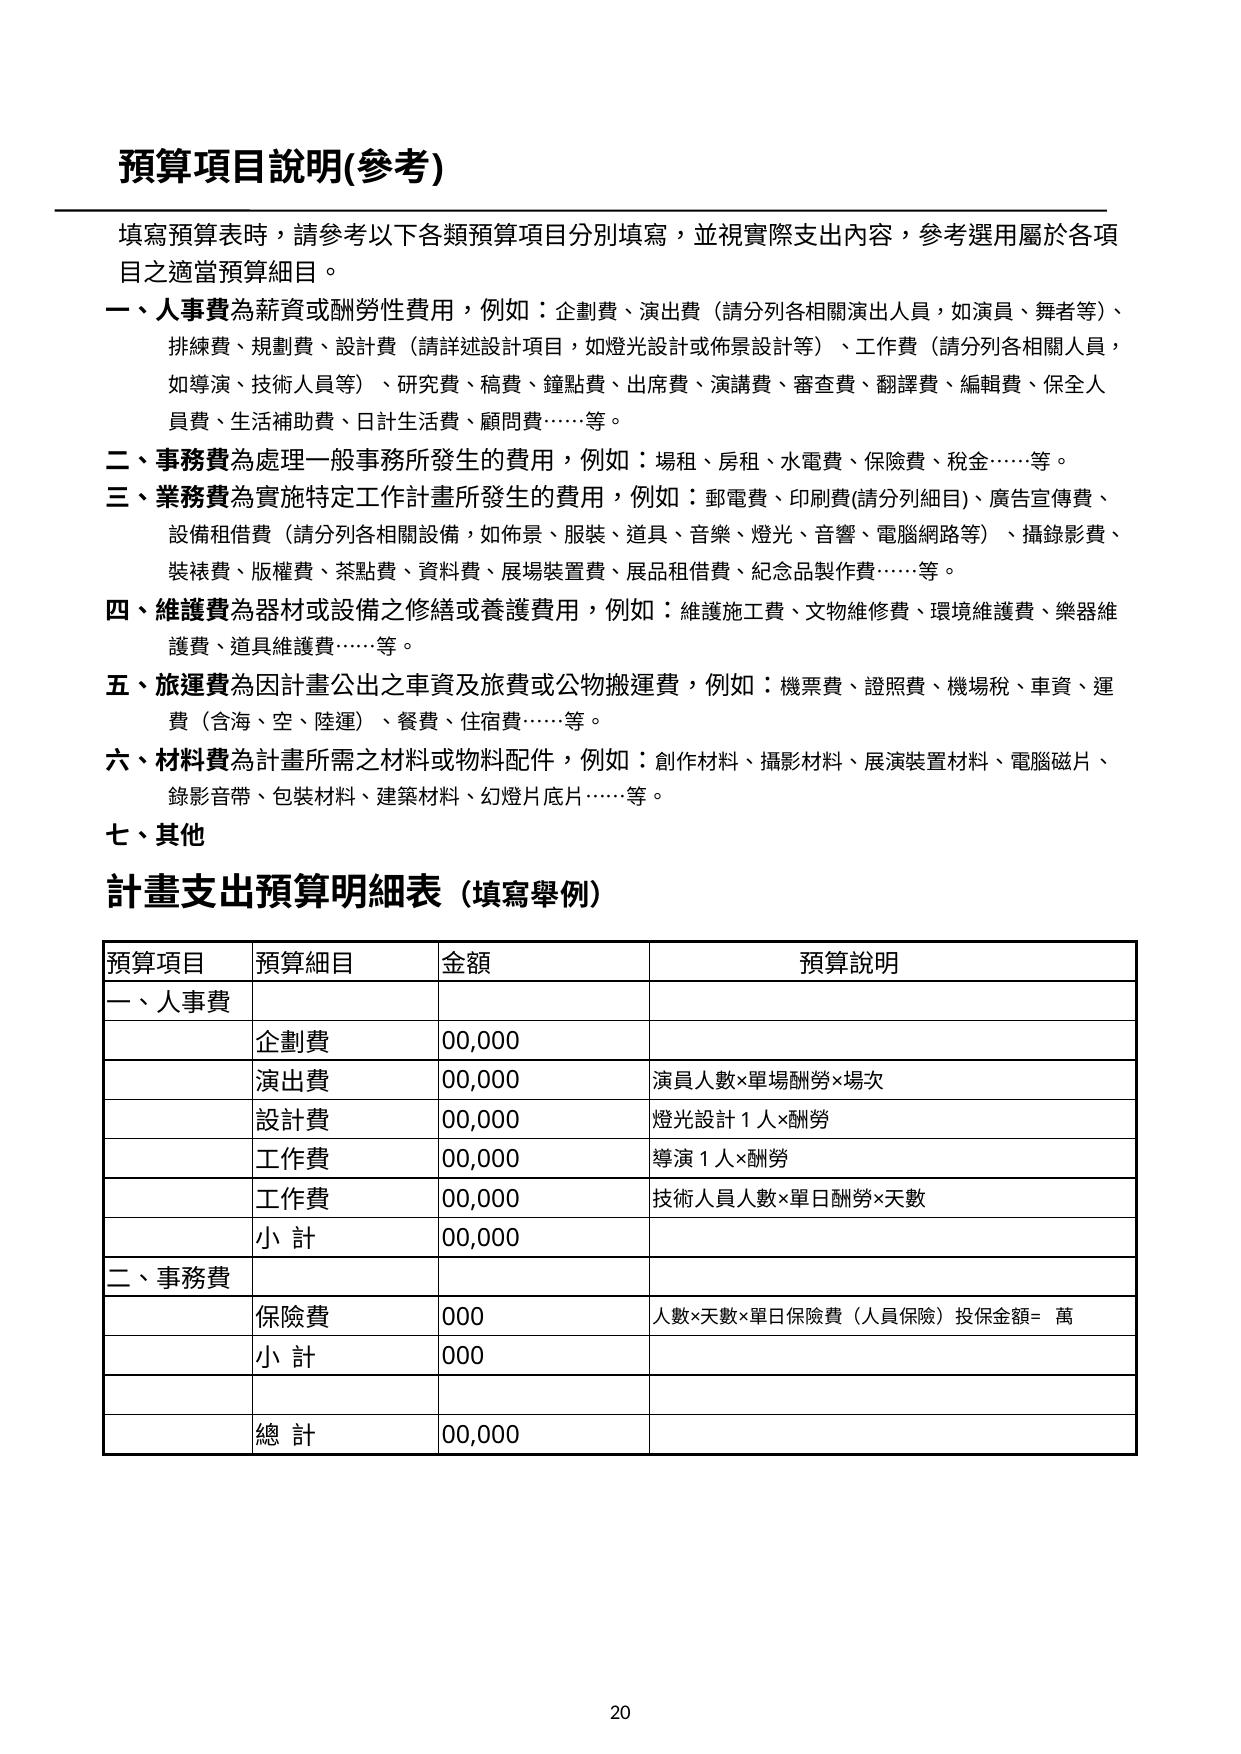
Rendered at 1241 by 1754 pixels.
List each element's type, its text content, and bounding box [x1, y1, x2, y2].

table_cell [105, 1021, 252, 1059]
table_cell 00,000 [439, 1139, 649, 1177]
table_header 預算項目 [105, 943, 252, 980]
table_header 預算說明 [650, 943, 1135, 980]
table_cell 燈光設計1人×酬勞 [650, 1100, 1135, 1138]
table_cell [105, 1100, 252, 1138]
table_cell 演出費 [253, 1061, 438, 1098]
text 七、其他 [106, 814, 1122, 852]
text 填寫預算表時，請參考以下各類預算項目分別填寫，並視實際支出內容，參考選用屬於各項目之適當預算細目。 [118, 214, 1122, 289]
table_cell 小 計 [253, 1336, 438, 1374]
table_header 預算細目 [253, 943, 438, 980]
table_cell [105, 1061, 252, 1098]
text 六、材料費為計畫所需之材料或物料配件，例如：創作材料、攝影材料、展演裝置材料、電腦磁片、錄影音帶、包裝材料、建築材料、幻燈片底片……等。 [106, 739, 1122, 814]
table_cell 二、事務費 [105, 1258, 252, 1295]
text 三、業務費為實施特定工作計畫所發生的費用，例如：郵電費、印刷費(請分列細目)、廣告宣傳費、設備租借費（請分列各相關設備，如佈景、服裝、道具、音樂、燈光、音響、電腦網路等）、攝錄影費、裝裱費、版權費、茶點費、資料費、展場裝置費、展品租借費、紀念品製作費……等。 [106, 477, 1122, 589]
table_cell 000 [439, 1297, 649, 1335]
table_cell [105, 1336, 252, 1374]
table_cell 人數×天數×單日保險費（人員保險）投保金額= 萬 [650, 1297, 1135, 1335]
text 計畫支出預算明細表（填寫舉例） [106, 852, 1122, 927]
table_cell [650, 1376, 1135, 1413]
table_cell 總 計 [253, 1415, 438, 1453]
table_cell 00,000 [439, 1100, 649, 1138]
table_cell [105, 1297, 252, 1335]
table_cell [650, 1218, 1135, 1256]
table_cell 企劃費 [253, 1021, 438, 1059]
table_cell 00,000 [439, 1218, 649, 1256]
table_cell 小 計 [253, 1218, 438, 1256]
text 一、人事費為薪資或酬勞性費用，例如：企劃費、演出費（請分列各相關演出人員，如演員、舞者等）、排練費、規劃費、設計費（請詳述設計項目，如燈光設計或佈景設計等）、工作費（請分列各相關人員，如導演、技術人員等）、研究費、稿費、鐘點費、出席費、演講費、審查費、翻譯費、編輯費、保全人員費、生活補助費、日計生活費、顧問費……等。 [106, 289, 1122, 439]
table_cell [253, 1376, 438, 1413]
table_cell [253, 1258, 438, 1295]
table_cell [650, 1258, 1135, 1295]
table_cell 保險費 [253, 1297, 438, 1335]
table_cell 工作費 [253, 1179, 438, 1216]
text 五、旅運費為因計畫公出之車資及旅費或公物搬運費，例如：機票費、證照費、機場稅、車資、運費（含海、空、陸運）、餐費、住宿費……等。 [106, 664, 1122, 739]
table_cell 演員人數×單場酬勞×場次 [650, 1061, 1135, 1098]
table_cell [105, 1139, 252, 1177]
table_cell [650, 1336, 1135, 1374]
table_cell 一、人事費 [105, 982, 252, 1020]
table_cell [439, 1376, 649, 1413]
table_cell 設計費 [253, 1100, 438, 1138]
table_cell 00,000 [439, 1021, 649, 1059]
table_cell 00,000 [439, 1415, 649, 1453]
table_cell 00,000 [439, 1061, 649, 1098]
text 四、維護費為器材或設備之修繕或養護費用，例如：維護施工費、文物維修費、環境維護費、樂器維護費、道具維護費……等。 [106, 589, 1122, 664]
table_cell [105, 1376, 252, 1413]
table_cell [650, 1021, 1135, 1059]
table_cell [253, 982, 438, 1020]
table_cell 工作費 [253, 1139, 438, 1177]
table_cell [105, 1179, 252, 1216]
table_header 金額 [439, 943, 649, 980]
table_cell [105, 1415, 252, 1453]
table_cell 導演1人×酬勞 [650, 1139, 1135, 1177]
table_cell [650, 982, 1135, 1020]
table_cell 技術人員人數×單日酬勞×天數 [650, 1179, 1135, 1216]
table_cell 000 [439, 1336, 649, 1374]
table_cell [439, 982, 649, 1020]
text 預算項目說明(參考) [118, 127, 1122, 202]
table_cell 00,000 [439, 1179, 649, 1216]
table_cell [650, 1415, 1135, 1453]
table_cell [439, 1258, 649, 1295]
text 二、事務費為處理一般事務所發生的費用，例如：場租、房租、水電費、保險費、稅金……等。 [106, 439, 1122, 477]
table_cell [105, 1218, 252, 1256]
